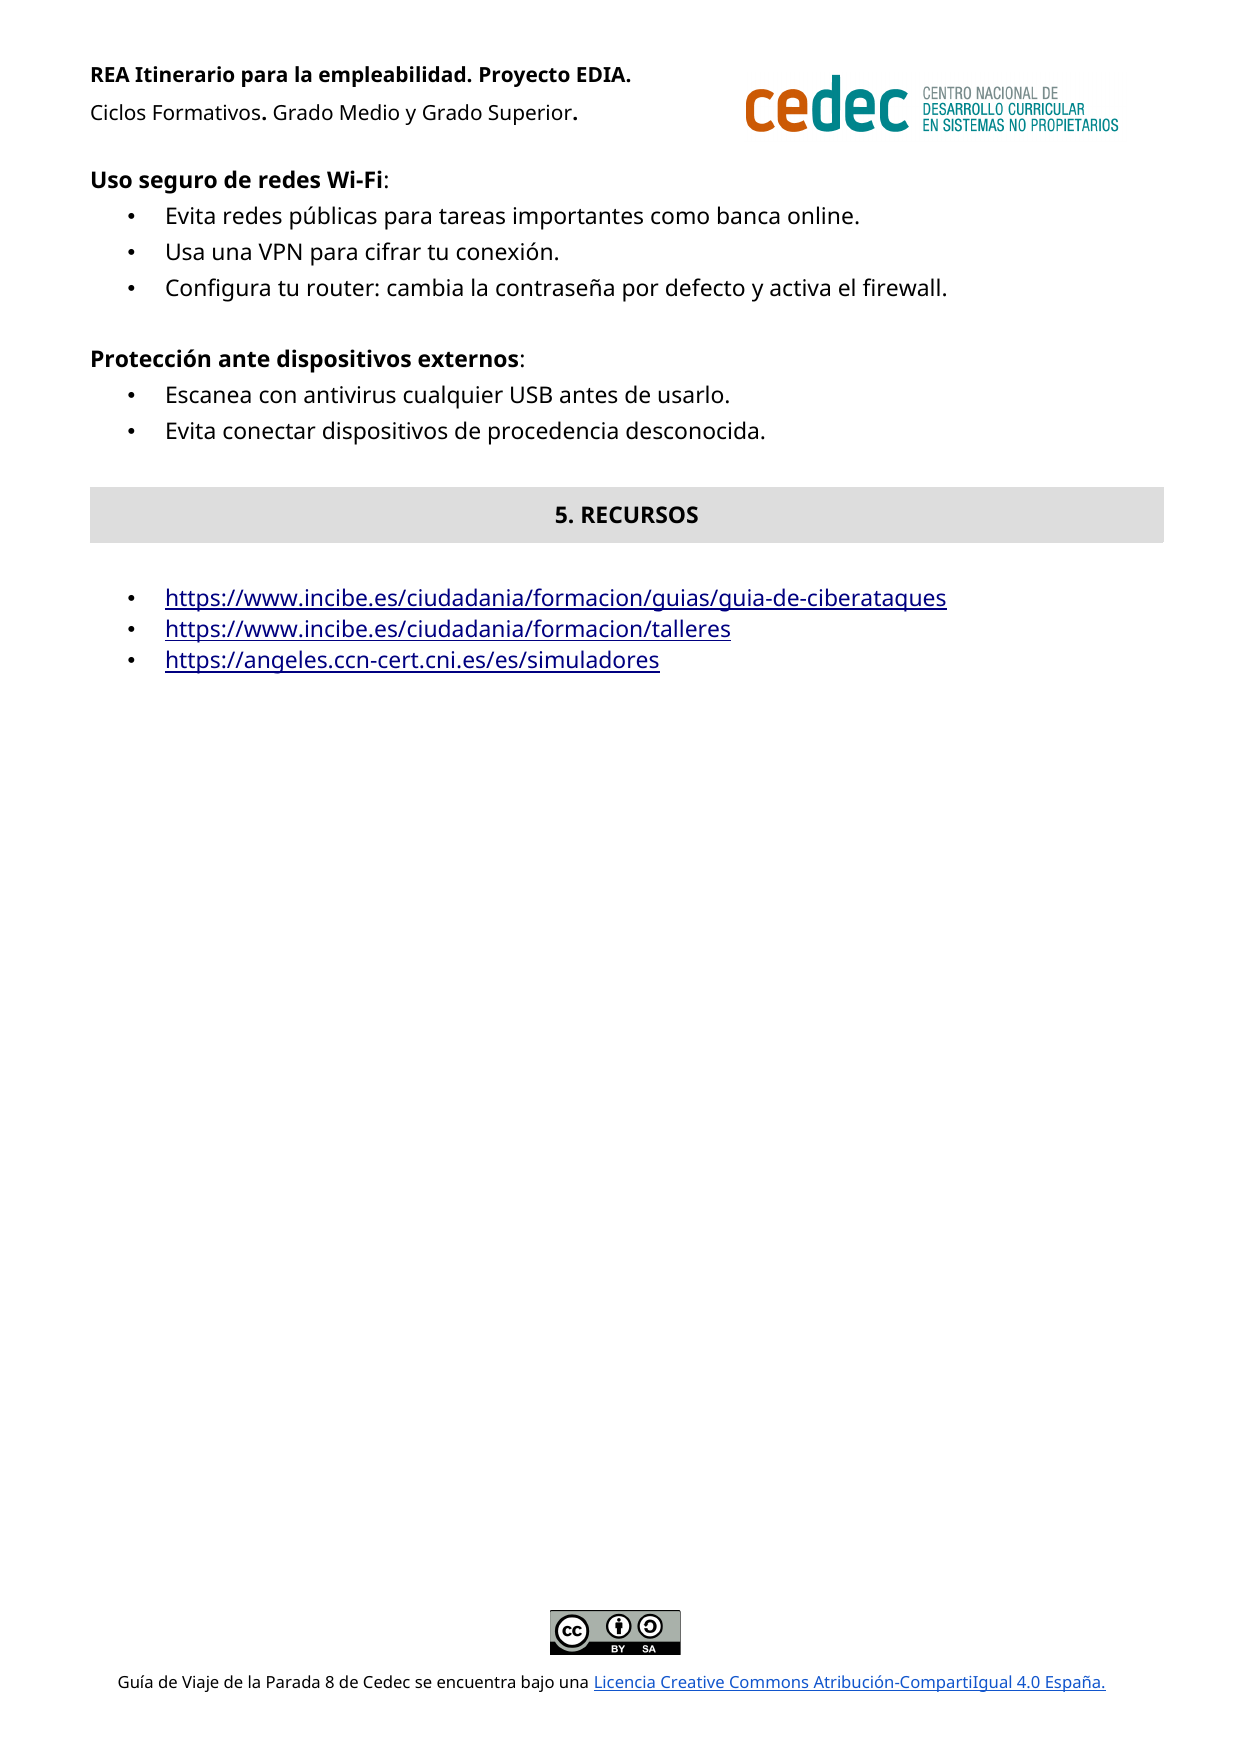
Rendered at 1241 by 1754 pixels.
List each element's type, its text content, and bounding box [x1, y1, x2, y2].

list Configura tu router: cambia la contraseña por defecto y activa el firewall. [127, 272, 1163, 303]
text Protección ante dispositivos externos: [90, 343, 1163, 375]
table_header 5. RECURSOS [91, 488, 1163, 542]
list https://angeles.ccn-cert.cni.es/es/simuladores [127, 644, 1163, 676]
picture [743, 72, 1127, 142]
list https://www.incibe.es/ciudadania/formacion/talleres [127, 613, 1163, 644]
list https://www.incibe.es/ciudadania/formacion/guias/guia-de-ciberataques [127, 582, 1163, 613]
picture [550, 1610, 681, 1655]
list Evita conectar dispositivos de procedencia desconocida. [127, 415, 1163, 447]
list Evita redes públicas para tareas importantes como banca online. [127, 200, 1163, 231]
text Uso seguro de redes Wi-Fi: [90, 164, 1163, 195]
list Escanea con antivirus cualquier USB antes de usarlo. [127, 379, 1163, 411]
list Usa una VPN para cifrar tu conexión. [127, 236, 1163, 267]
